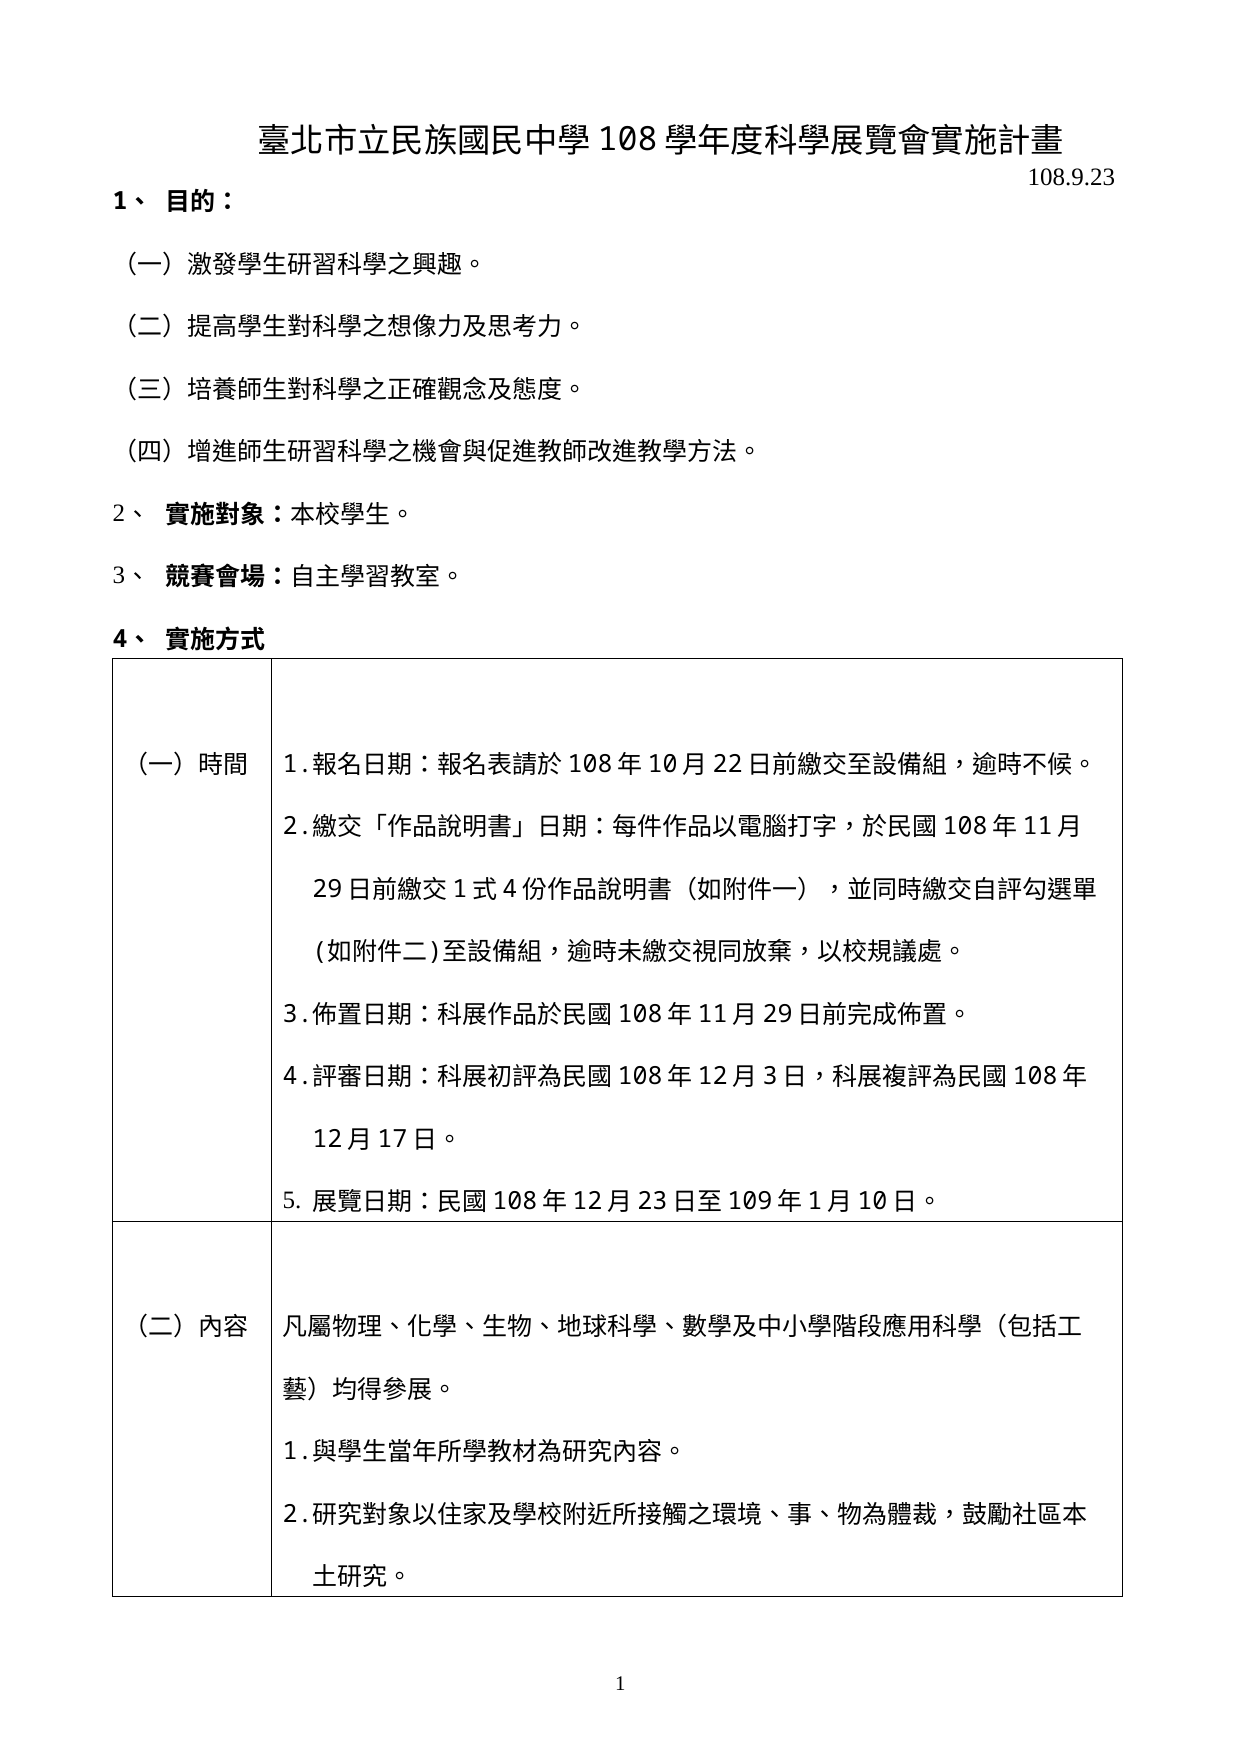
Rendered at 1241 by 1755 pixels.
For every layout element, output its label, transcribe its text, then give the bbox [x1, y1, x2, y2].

text （四）增進師生研習科學之機會與促進教師改進教學方法。 [112, 408, 1128, 471]
text （一）激發學生研習科學之興趣。 [112, 221, 1128, 283]
list 競賽會場：自主學習教室。 [112, 533, 1128, 596]
text （二）提高學生對科學之想像力及思考力。 [112, 283, 1128, 346]
list 實施方式 [112, 596, 1128, 658]
text 108.9.23 [1027, 162, 1137, 191]
text （三）培養師生對科學之正確觀念及態度。 [112, 346, 1128, 408]
list 目的： [112, 158, 1128, 221]
table_header 報名日期：報名表請於108年10月22日前繳交至設備組，逾時不候。 繳交「作品說明書」日期：每件作品以電腦打字，於民國108年11月29日前繳交1式4份作品說明書（如附件一），並同時繳交自評勾選單(如附件二)至設備組，逾時未繳交視同放棄，以校規議處。 佈置日期：科展作品於民國108年11月29日前完成佈置。 評審日期：科展初評為民國108年12月3日，科展複評為民國108年12月17日。 展覽日期：民國108年12月23日至109年1月10日。 [272, 659, 1122, 1221]
text 臺北市立民族國民中學108學年度科學展覽會實施計畫 [112, 96, 1152, 207]
list 實施對象：本校學生。 [112, 471, 1128, 533]
table_cell 凡屬物理、化學、生物、地球科學、數學及中小學階段應用科學（包括工藝）均得參展。 與學生當年所學教材為研究內容。 研究對象以住家及學校附近所接觸之環境、事、物為體裁，鼓勵社區本土研究。 科學原理定律或科學觀念之闡釋。 經蒐集整理能作有系統陳述之科學資料。 機器模型或科學儀器之製作方法介紹。 科學實驗新操作方法或演示。 相關實驗過程觀察紀錄列入科展成績評量。 [272, 1222, 1122, 1596]
table_header （一）時間 [113, 659, 271, 1221]
table_cell （二）內容 [113, 1222, 271, 1596]
